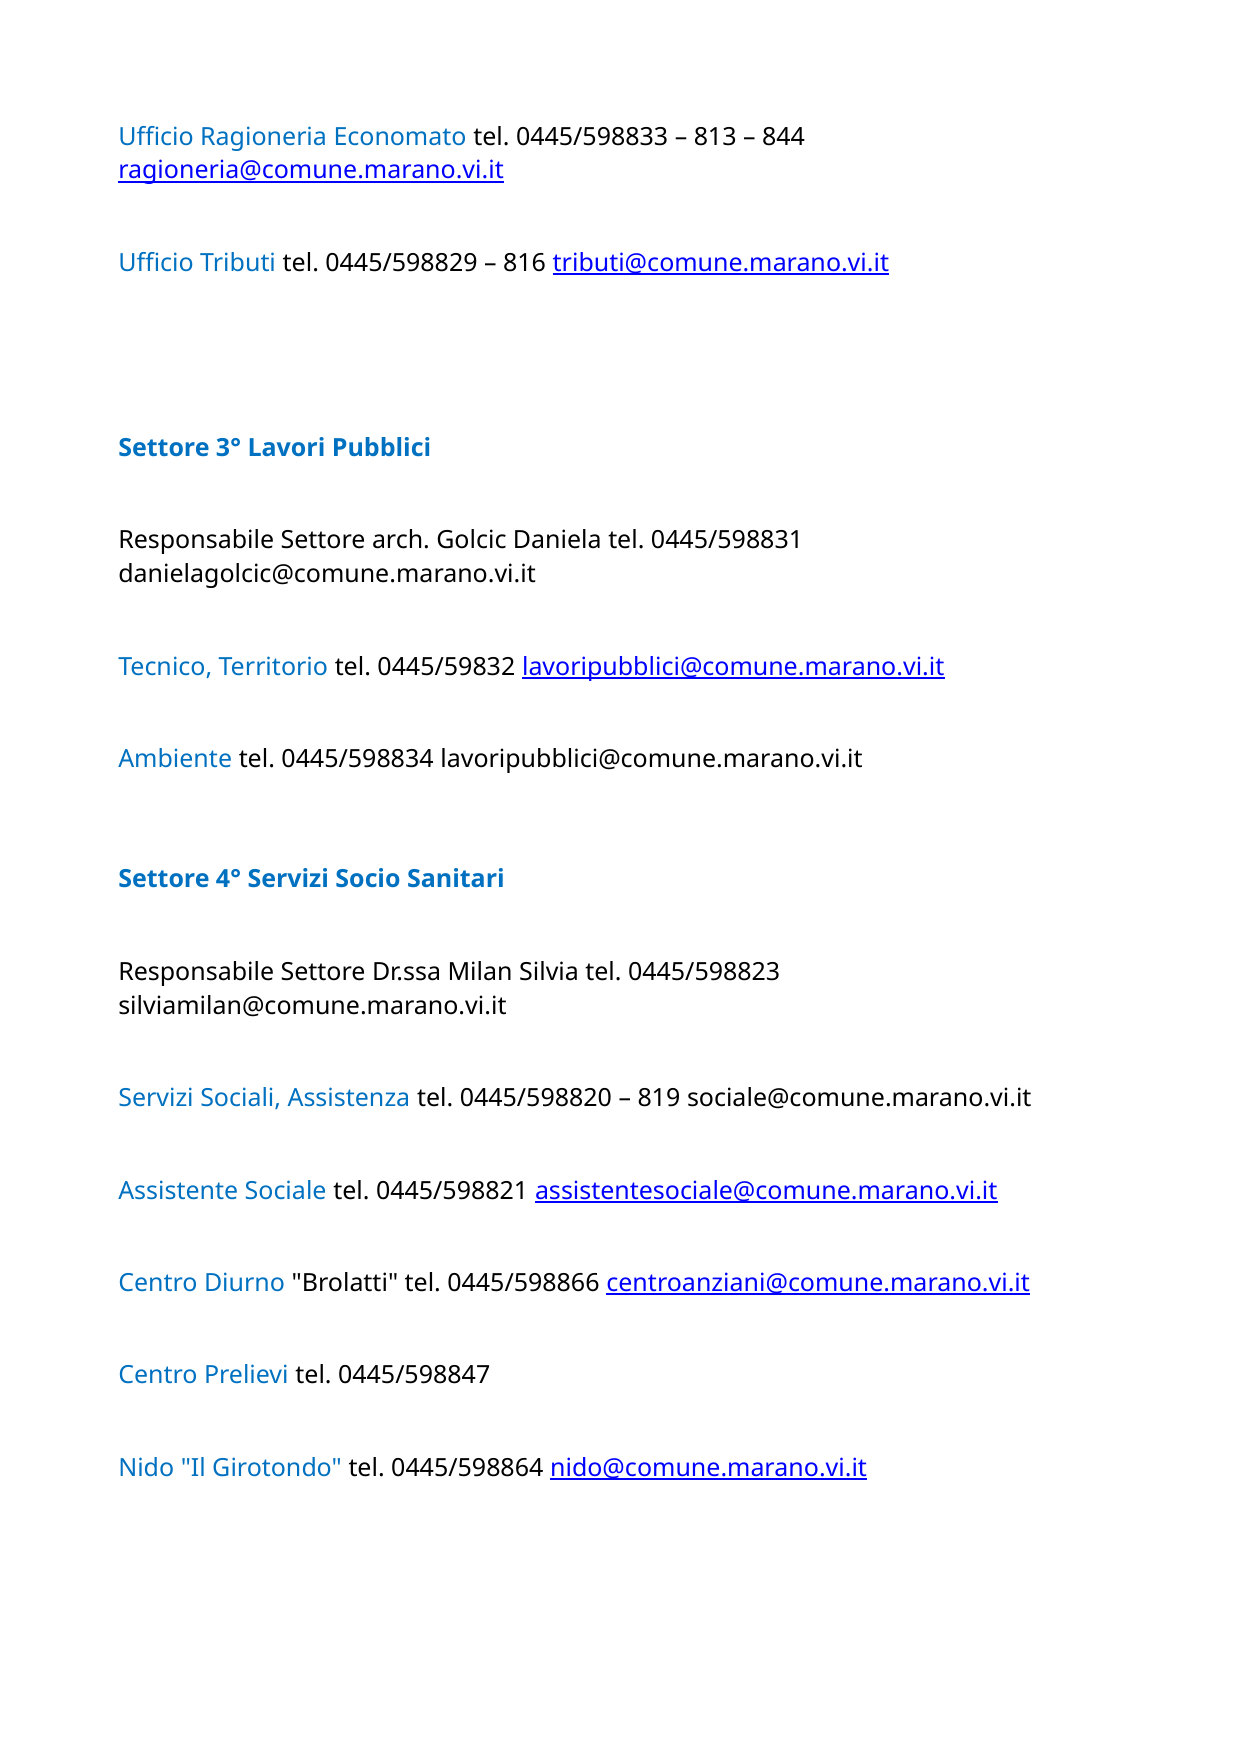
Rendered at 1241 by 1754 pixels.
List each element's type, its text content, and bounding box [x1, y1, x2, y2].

text Responsabile Settore arch. Golcic Daniela tel. 0445/598831 danielagolcic@comune.marano.vi.it [118, 522, 1122, 590]
text Settore 4° Servizi Socio Sanitari [118, 861, 1122, 895]
text Settore 3° Lavori Pubblici [118, 429, 1122, 463]
text Centro Diurno "Brolatti" tel. 0445/598866 centroanziani@comune.marano.vi.it [118, 1265, 1122, 1299]
text Ufficio Tributi tel. 0445/598829 – 816 tributi@comune.marano.vi.it [118, 244, 1122, 279]
text Tecnico, Territorio tel. 0445/59832 lavoripubblici@comune.marano.vi.it [118, 648, 1122, 682]
text Nido "Il Girotondo" tel. 0445/598864 nido@comune.marano.vi.it [118, 1449, 1122, 1483]
text Responsabile Settore Dr.ssa Milan Silvia tel. 0445/598823 silviamilan@comune.marano.vi.it [118, 953, 1122, 1022]
text Ufficio Ragioneria Economato tel. 0445/598833 – 813 – 844 ragioneria@comune.marano.vi.it [118, 118, 1122, 186]
text Assistente Sociale tel. 0445/598821 assistentesociale@comune.marano.vi.it [118, 1172, 1122, 1206]
text Ambiente tel. 0445/598834 lavoripubblici@comune.marano.vi.it [118, 741, 1122, 803]
text Centro Prelievi tel. 0445/598847 [118, 1357, 1122, 1391]
text Servizi Sociali, Assistenza tel. 0445/598820 – 819 sociale@comune.marano.vi.it [118, 1080, 1122, 1114]
